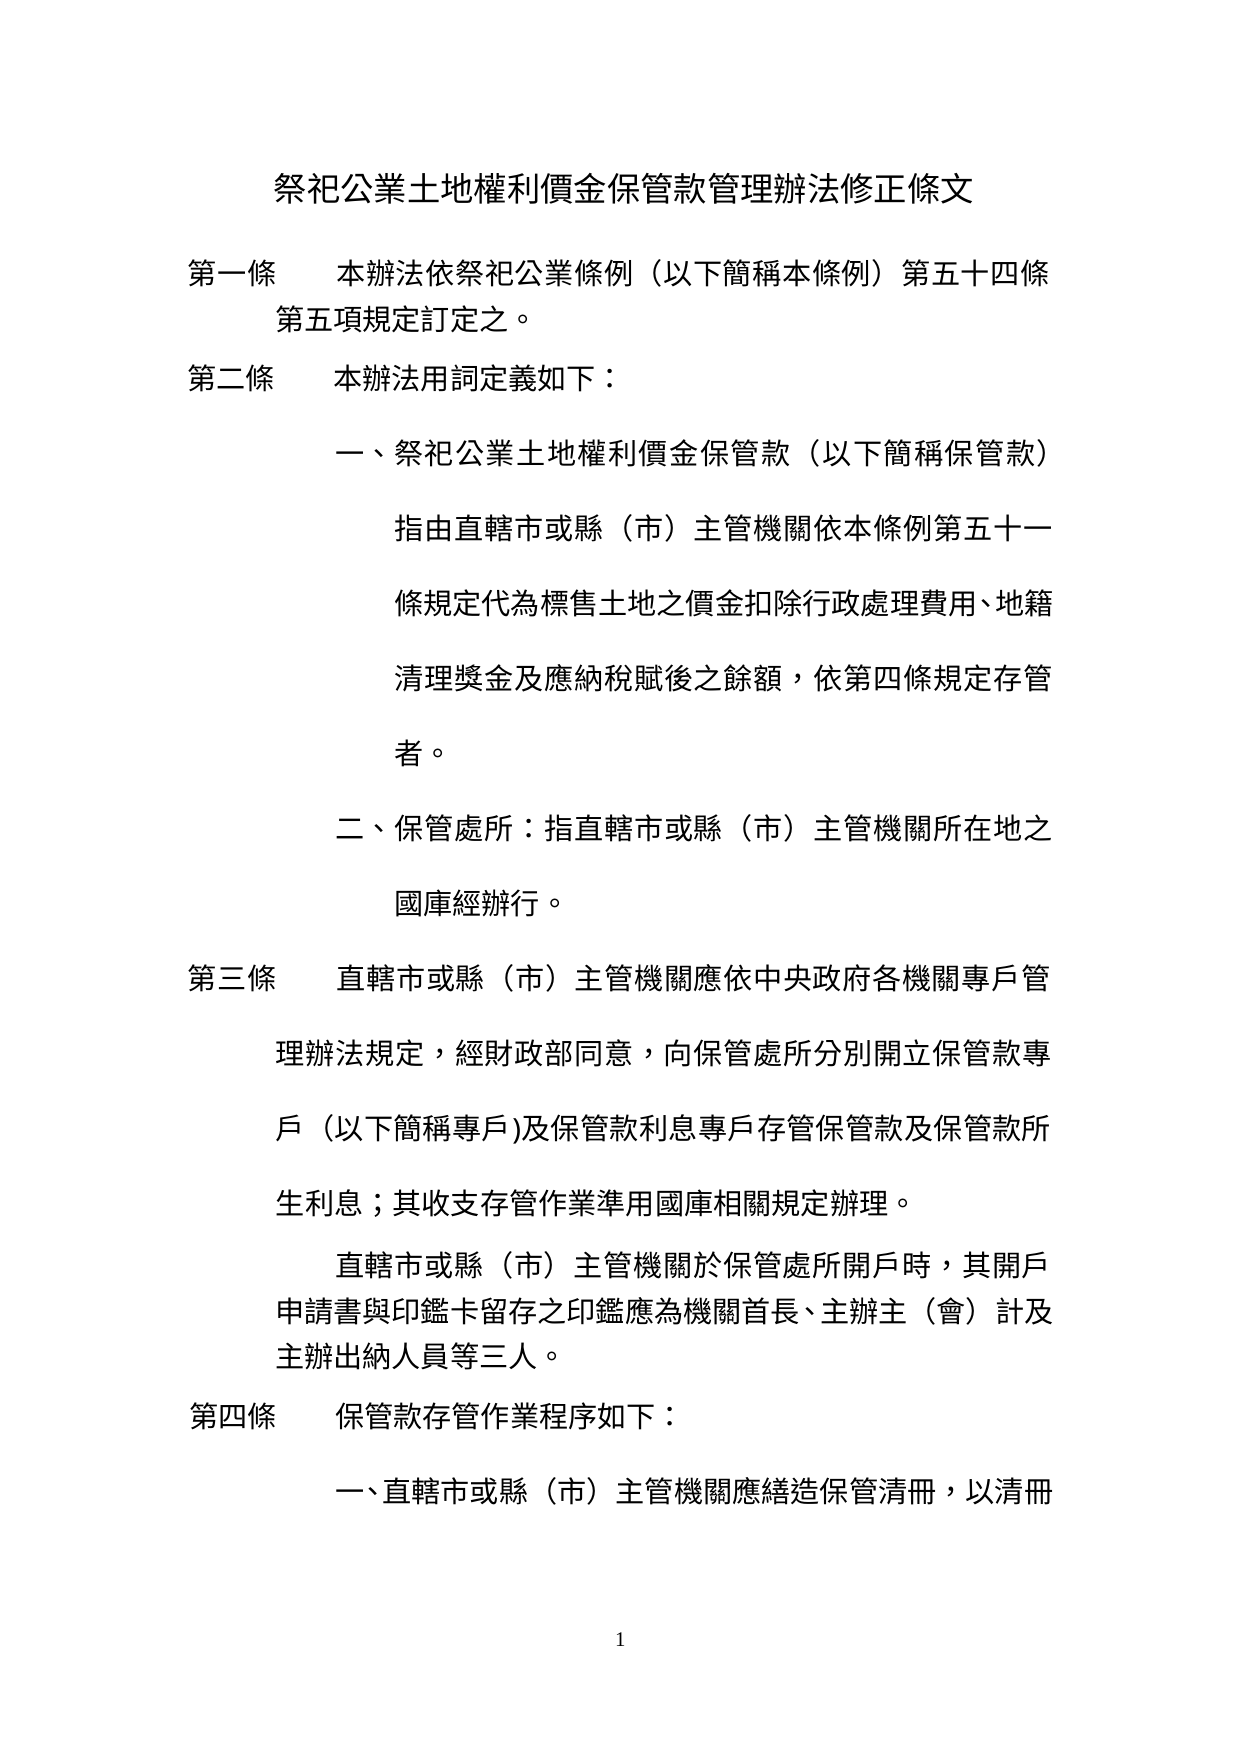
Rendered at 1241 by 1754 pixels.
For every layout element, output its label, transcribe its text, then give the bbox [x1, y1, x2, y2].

text 第一條 本辦法依祭祀公業條例（以下簡稱本條例）第五十四條第五項規定訂定之。 [187, 248, 1053, 339]
text 第四條 保管款存管作業程序如下： [189, 1377, 1053, 1452]
text 一、直轄市或縣（市）主管機關應繕造保管清冊，以清冊 [335, 1452, 1053, 1527]
text 第二條 本辦法用詞定義如下： [187, 339, 1053, 414]
list 保管處所：指直轄市或縣（市）主管機關所在地之國庫經辦行。 [335, 789, 1053, 939]
text 第三條 直轄市或縣（市）主管機關應依中央政府各機關專戶管理辦法規定，經財政部同意，向保管處所分別開立保管款專戶（以下簡稱專戶)及保管款利息專戶存管保管款及保管款所生利息；其收支存管作業準用國庫相關規定辦理。 [187, 939, 1053, 1239]
list 祭祀公業土地權利價金保管款（以下簡稱保管款）：指由直轄市或縣（市）主管機關依本條例第五十一條規定代為標售土地之價金扣除行政處理費用、地籍清理獎金及應納稅賦後之餘額，依第四條規定存管者。 [335, 414, 1053, 789]
text 直轄市或縣（市）主管機關於保管處所開戶時，其開戶申請書與印鑑卡留存之印鑑應為機關首長、主辦主（會）計及主辦出納人員等三人。 [275, 1239, 1053, 1377]
text 祭祀公業土地權利價金保管款管理辦法修正條文 [194, 164, 1053, 210]
